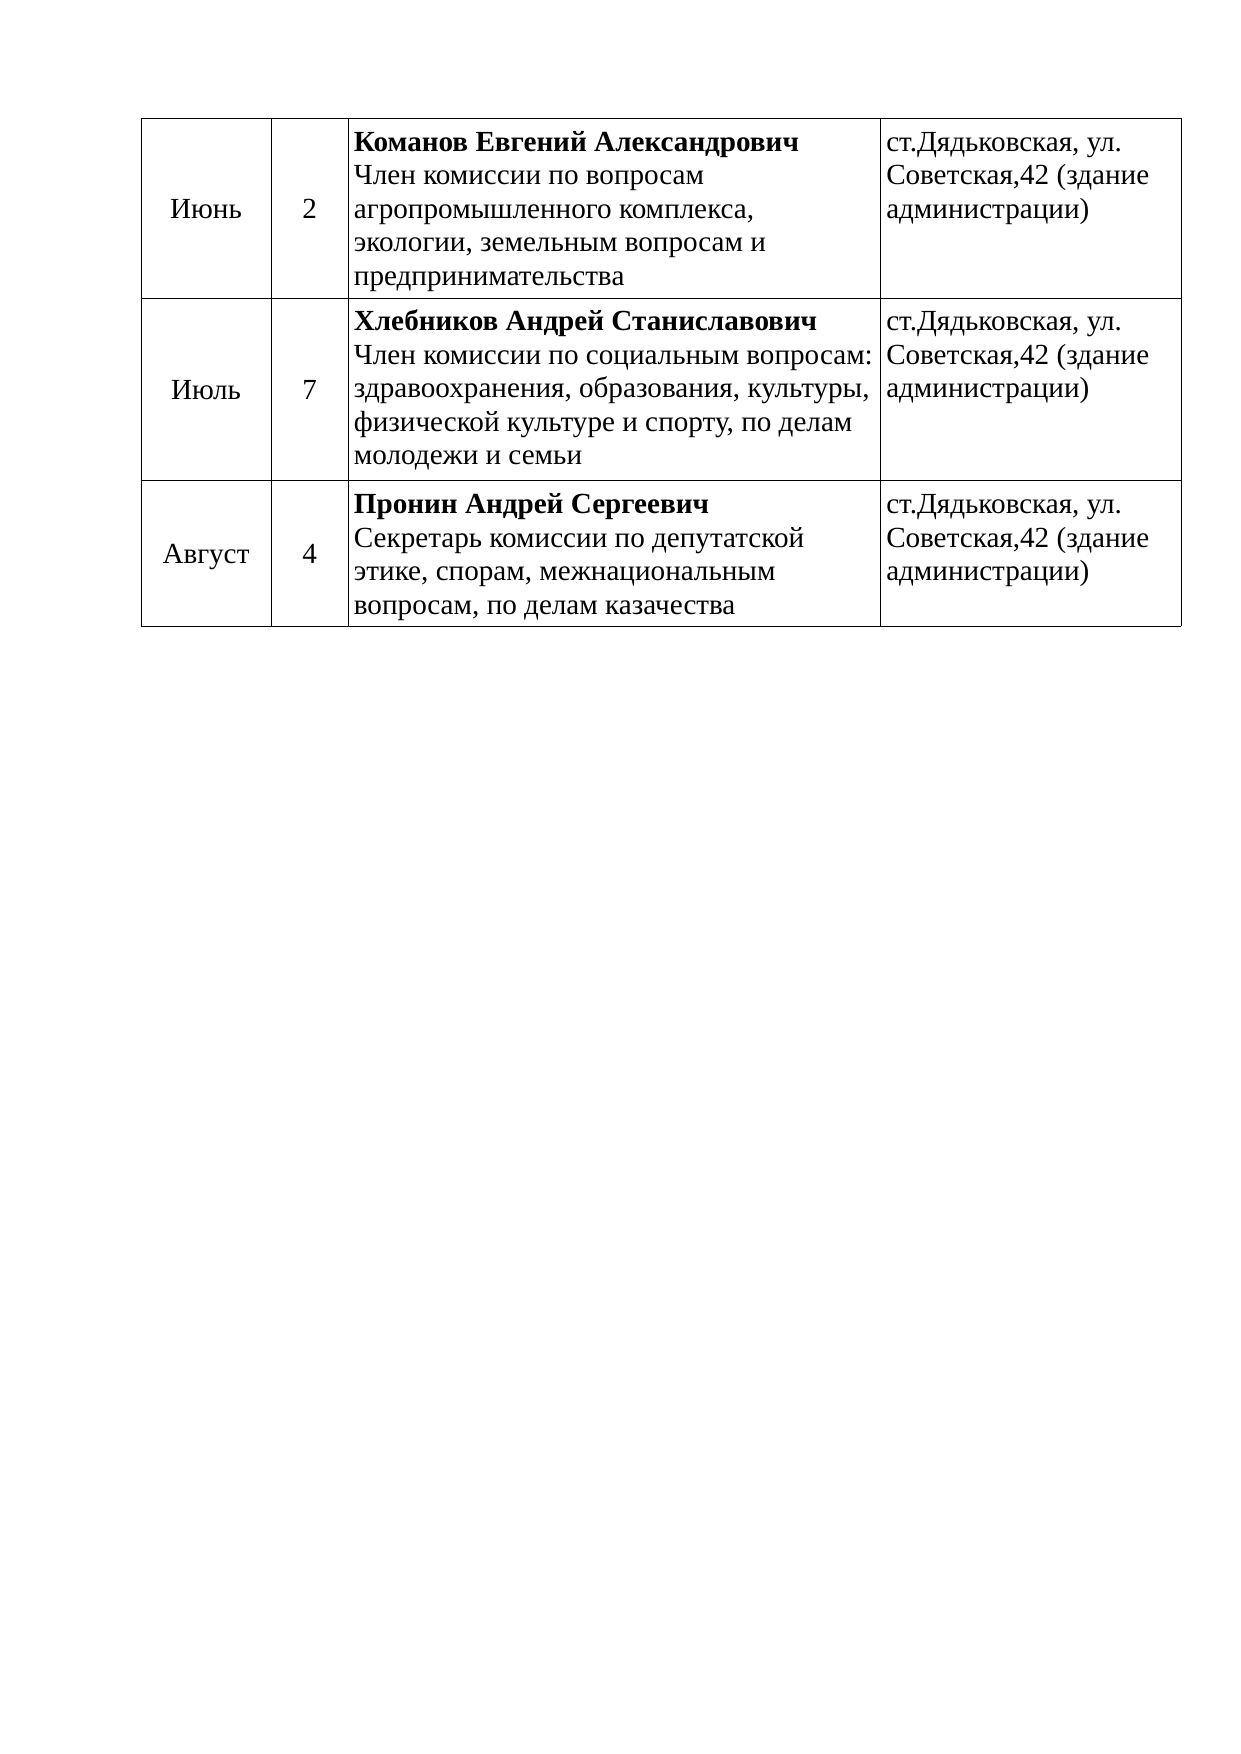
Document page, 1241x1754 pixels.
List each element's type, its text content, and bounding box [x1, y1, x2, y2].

table_cell 4 [272, 481, 348, 626]
table_cell ст.Дядьковская, ул. Советская,42 (здание администрации) [881, 299, 1181, 480]
table_cell Июнь [142, 119, 271, 297]
table_cell Июль [142, 299, 271, 480]
table_cell 2 [272, 119, 348, 297]
table_cell ст.Дядьковская, ул. Советская,42 (здание администрации) [881, 481, 1181, 626]
table_cell Команов Евгений Александрович Член комиссии по вопросам агропромышленного комплекса, экологии, земельным вопросам и предпринимательства [349, 119, 880, 297]
table_cell Август [142, 481, 271, 626]
table_cell 7 [272, 299, 348, 480]
table_cell Хлебников Андрей Станиславович Член комиссии по социальным вопросам: здравоохранения, образования, культуры, физической культуре и спорту, по делам молодежи и семьи [349, 299, 880, 480]
table_cell ст.Дядьковская, ул. Советская,42 (здание администрации) [881, 119, 1181, 297]
table_cell Пронин Андрей Сергеевич Секретарь комиссии по депутатской этике, спорам, межнациональным вопросам, по делам казачества [349, 481, 880, 626]
